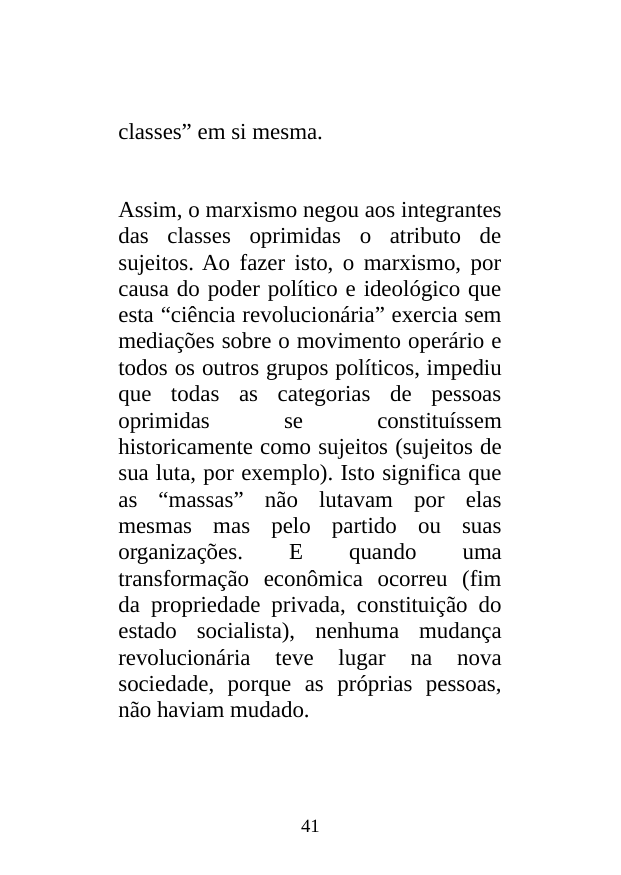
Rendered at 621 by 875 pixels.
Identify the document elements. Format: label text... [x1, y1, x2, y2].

text classes” em si mesma. [118, 118, 502, 144]
text Assim, o marxismo negou aos integrantes das classes oprimidas o atributo de sujeitos. Ao fazer isto, o marxismo, por causa do poder político e ideológico que esta “ciência revolucionária” exercia sem mediações sobre o movimento operário e todos os outros grupos políticos, impediu que todas as categorias de pessoas oprimidas se constituíssem historicamente como sujeitos (sujeitos de sua luta, por exemplo). Isto significa que as “massas” não lutavam por elas mesmas mas pelo partido ou suas organizações. E quando uma transformação econômica ocorreu (fim da propriedade privada, constituição do estado socialista), nenhuma mudança revolucionária teve lugar na nova sociedade, porque as próprias pessoas, não haviam mudado. [118, 196, 502, 723]
